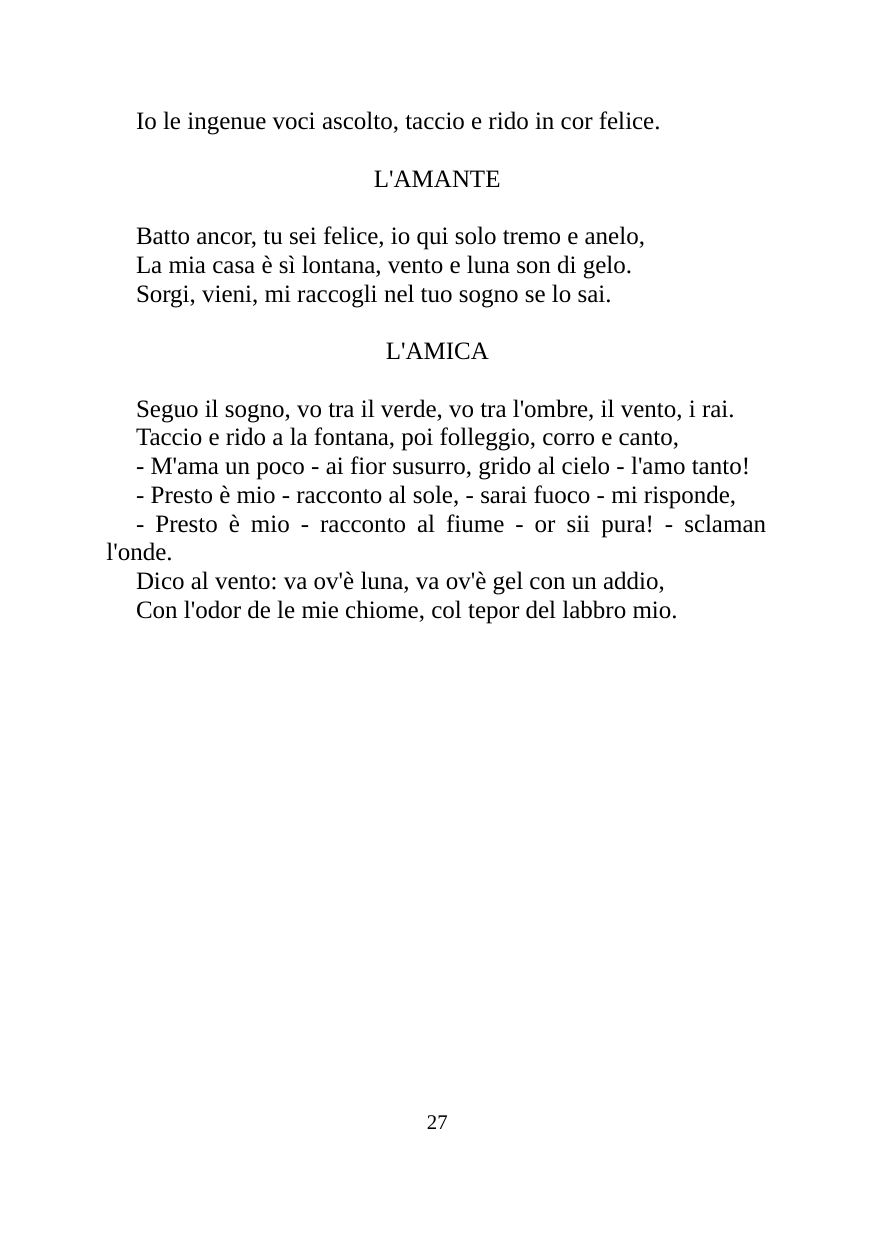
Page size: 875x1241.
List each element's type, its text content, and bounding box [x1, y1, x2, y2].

text Taccio e rido a la fontana, poi folleggio, corro e canto, [106, 422, 768, 451]
text Batto ancor, tu sei felice, io qui solo tremo e anelo, [106, 221, 768, 250]
text - Presto è mio - racconto al sole, - sarai fuoco - mi risponde, [106, 480, 768, 509]
text Io le ingenue voci ascolto, taccio e rido in cor felice. [106, 106, 768, 135]
text Dico al vento: va ov'è luna, va ov'è gel con un addio, [106, 566, 768, 595]
text - M'ama un poco - ai fior susurro, grido al cielo - l'amo tanto! [106, 451, 768, 480]
text Sorgi, vieni, mi raccogli nel tuo sogno se lo sai. [106, 279, 768, 307]
text Con l'odor de le mie chiome, col tepor del labbro mio. [106, 595, 768, 624]
text L'AMICA [106, 336, 768, 365]
text - Presto è mio - racconto al fiume - or sii pura! - sclaman l'onde. [106, 509, 768, 566]
text L'AMANTE [106, 164, 768, 192]
text Seguo il sogno, vo tra il verde, vo tra l'ombre, il vento, i rai. [106, 394, 768, 422]
text La mia casa è sì lontana, vento e luna son di gelo. [106, 250, 768, 279]
